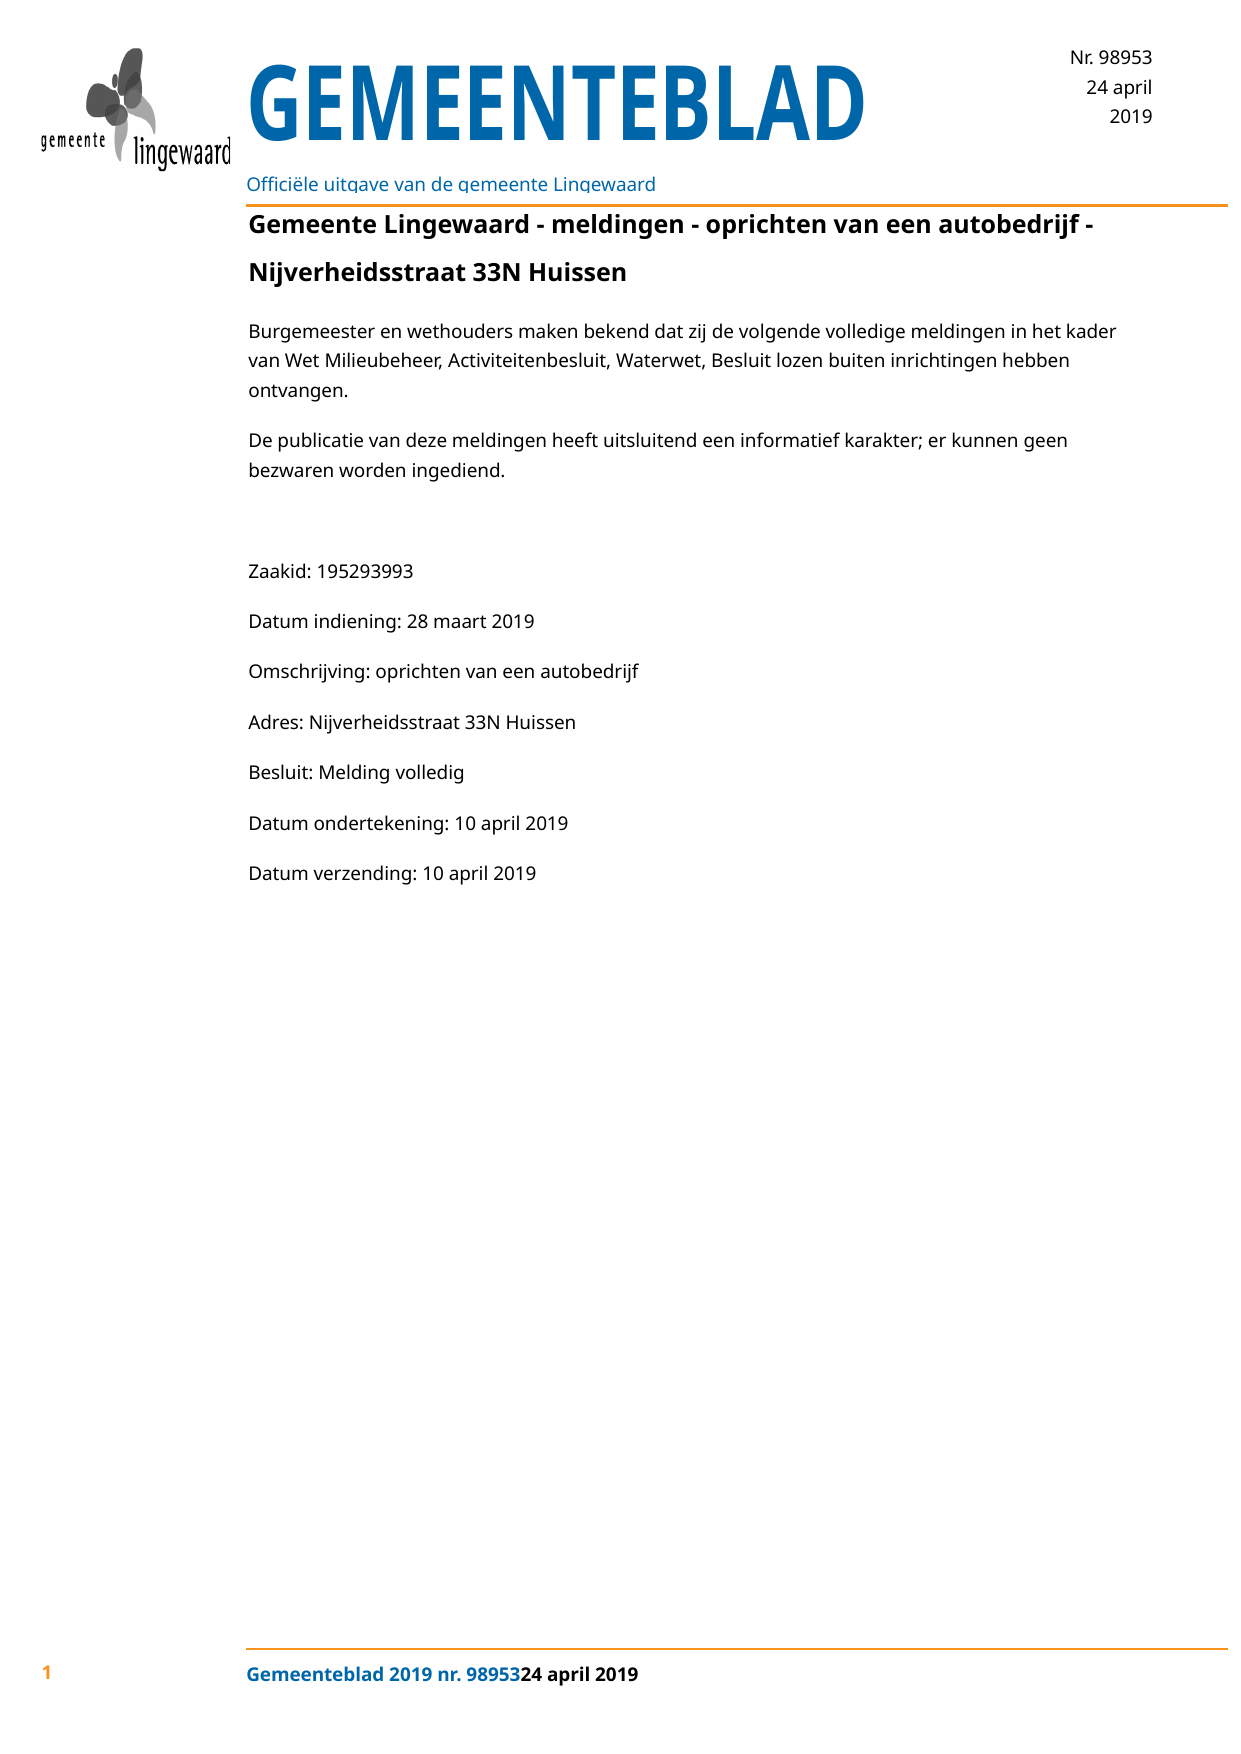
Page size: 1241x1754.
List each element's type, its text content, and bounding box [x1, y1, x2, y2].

text Adres: Nijverheidsstraat 33N Huissen [248, 709, 1152, 735]
picture [41, 47, 231, 172]
text Zaakid: 195293993 [248, 558, 1152, 584]
text Burgemeester en wethouders maken bekend dat zij de volgende volledige meldingen in het kader van Wet Milieubeheer, Activiteitenbesluit, Waterwet, Besluit lozen buiten inrichtingen hebben ontvangen. [248, 318, 1152, 403]
text Datum indiening: 28 maart 2019 [248, 608, 1152, 634]
text De publicatie van deze meldingen heeft uitsluitend een informatief karakter; er kunnen geen bezwaren worden ingediend. [248, 427, 1152, 483]
text Datum verzending: 10 april 2019 [248, 860, 1152, 886]
text Gemeente Lingewaard - meldingen - oprichten van een autobedrijf - Nijverheidsstraat 33N Huissen [248, 207, 1152, 288]
text Datum ondertekening: 10 april 2019 [248, 810, 1152, 836]
text Omschrijving: oprichten van een autobedrijf [248, 659, 1152, 684]
text Besluit: Melding volledig [248, 759, 1152, 785]
